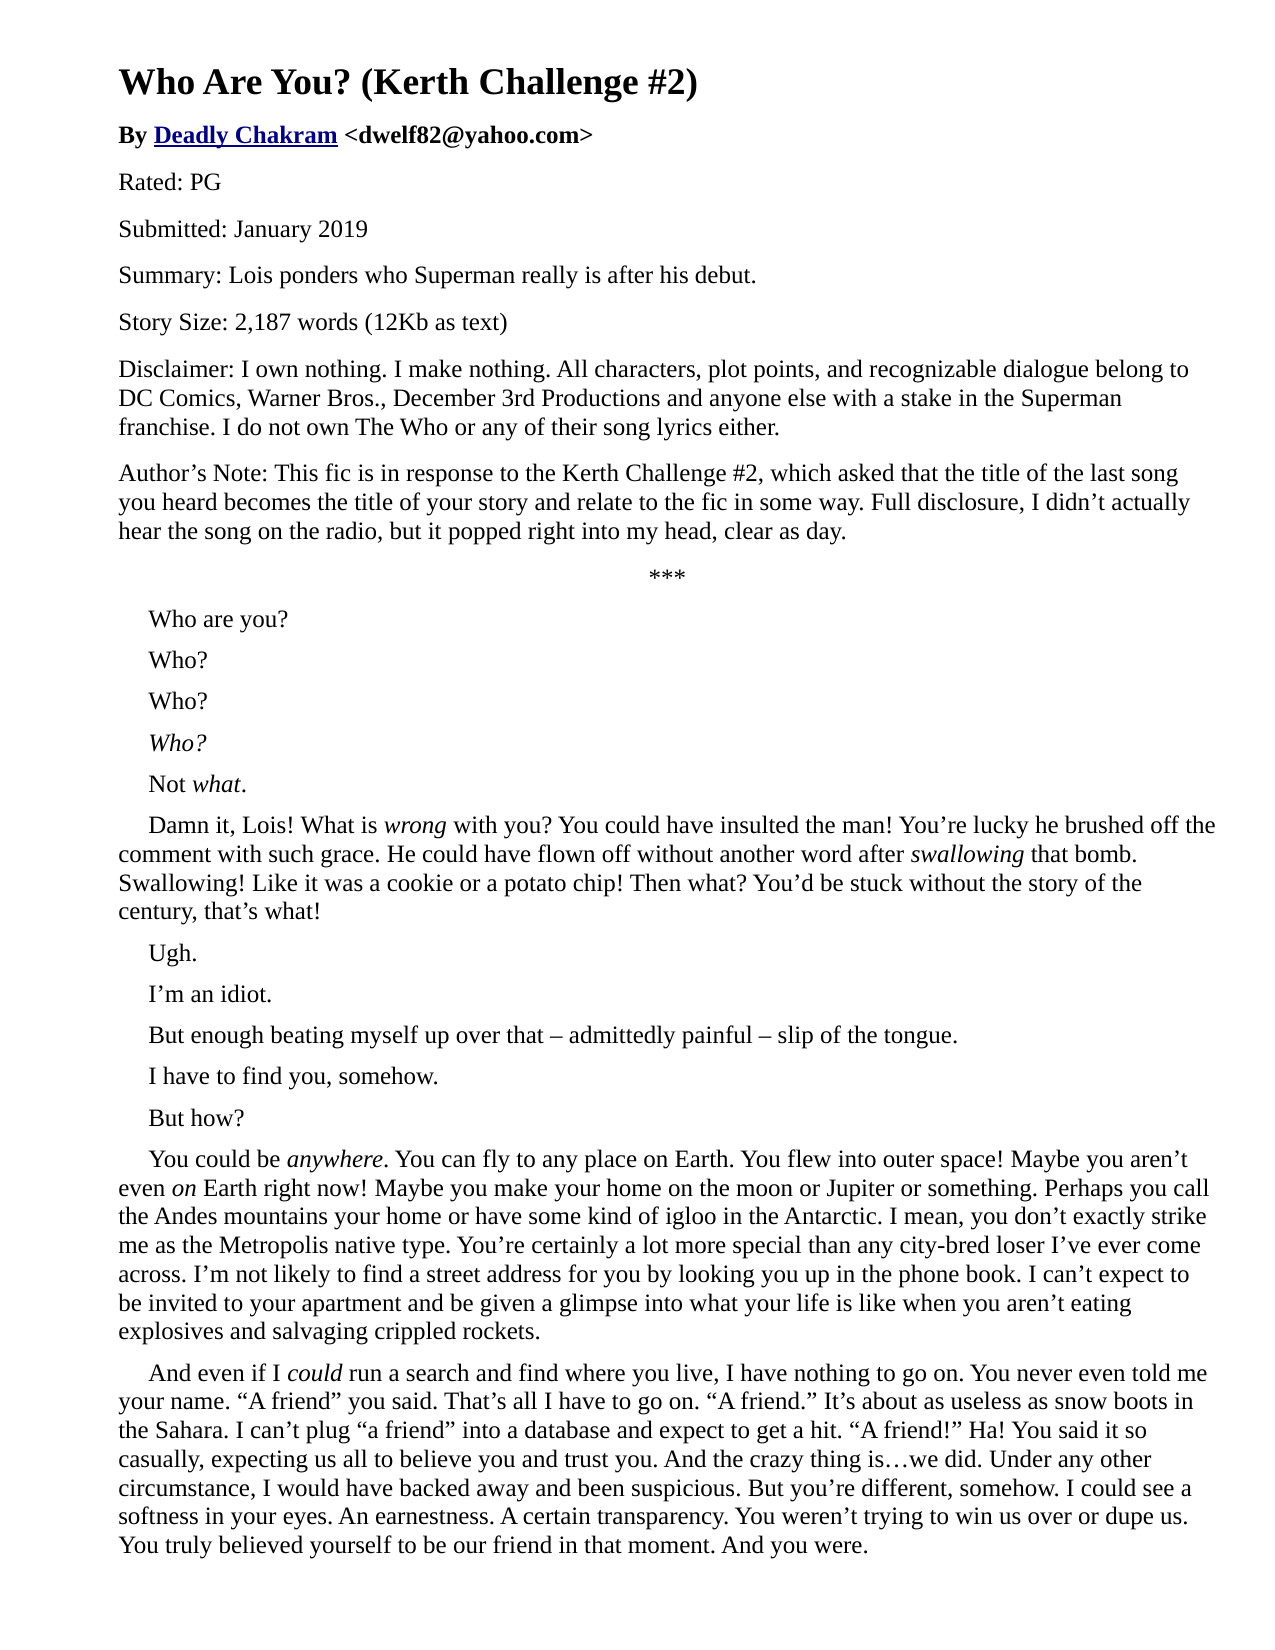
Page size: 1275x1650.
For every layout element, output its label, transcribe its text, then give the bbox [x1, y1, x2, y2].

text And even if I could run a search and find where you live, I have nothing to go on. You never even told me your name. “A friend” you said. That’s all I have to go on. “A friend.” It’s about as useless as snow boots in the Sahara. I can’t plug “a friend” into a database and expect to get a hit. “A friend!” Ha! You said it so casually, expecting us all to believe you and trust you. And the crazy thing is…we did. Under any other circumstance, I would have backed away and been suspicious. But you’re different, somehow. I could see a softness in your eyes. An earnestness. A certain transparency. You weren’t trying to win us over or dupe us. You truly believed yourself to be our friend in that moment. And you were. [118, 1358, 1216, 1559]
text I have to find you, somehow. [118, 1061, 1216, 1090]
text Ugh. [118, 938, 1216, 966]
text Not what. [118, 769, 1216, 798]
text Who are you? [118, 604, 1216, 633]
text Disclaimer: I own nothing. I make nothing. All characters, plot points, and recognizable dialogue belong to DC Comics, Warner Bros., December 3rd Productions and anyone else with a stake in the Superman franchise. I do not own The Who or any of their song lyrics either. [118, 354, 1216, 440]
text You could be anywhere. You can fly to any place on Earth. You flew into outer space! Maybe you aren’t even on Earth right now! Maybe you make your home on the moon or Jupiter or something. Perhaps you call the Andes mountains your home or have some kind of igloo in the Antarctic. I mean, you don’t exactly strike me as the Metropolis native type. You’re certainly a lot more special than any city-bred loser I’ve ever come across. I’m not likely to find a street address for you by looking you up in the phone book. I can’t expect to be invited to your apartment and be given a glimpse into what your life is like when you aren’t eating explosives and salvaging crippled rockets. [118, 1144, 1216, 1345]
text Who? [118, 728, 1216, 756]
text Author’s Note: This fic is in response to the Kerth Challenge #2, which asked that the title of the last song you heard becomes the title of your story and relate to the fic in some way. Full disclosure, I didn’t actually hear the song on the radio, but it popped right into my head, clear as day. [118, 458, 1216, 544]
text Rated: PG [118, 167, 1216, 196]
text Summary: Lois ponders who Superman really is after his debut. [118, 261, 1216, 289]
text By Deadly Chakram <dwelf82@yahoo.com> [118, 120, 1216, 149]
text Who? [118, 645, 1216, 674]
text I’m an idiot. [118, 979, 1216, 1008]
text Submitted: January 2019 [118, 214, 1216, 242]
text Damn it, Lois! What is wrong with you? You could have insulted the man! You’re lucky he brushed off the comment with such grace. He could have flown off without another word after swallowing that bomb. Swallowing! Like it was a cookie or a potato chip! Then what? You’d be stuck without the story of the century, that’s what! [118, 810, 1216, 925]
text But enough beating myself up over that – admittedly painful – slip of the tongue. [118, 1020, 1216, 1049]
text *** [118, 563, 1216, 591]
text Who? [118, 686, 1216, 715]
text Story Size: 2,187 words (12Kb as text) [118, 307, 1216, 336]
text But how? [118, 1103, 1216, 1131]
subtitle Who Are You? (Kerth Challenge #2) [118, 59, 1216, 102]
